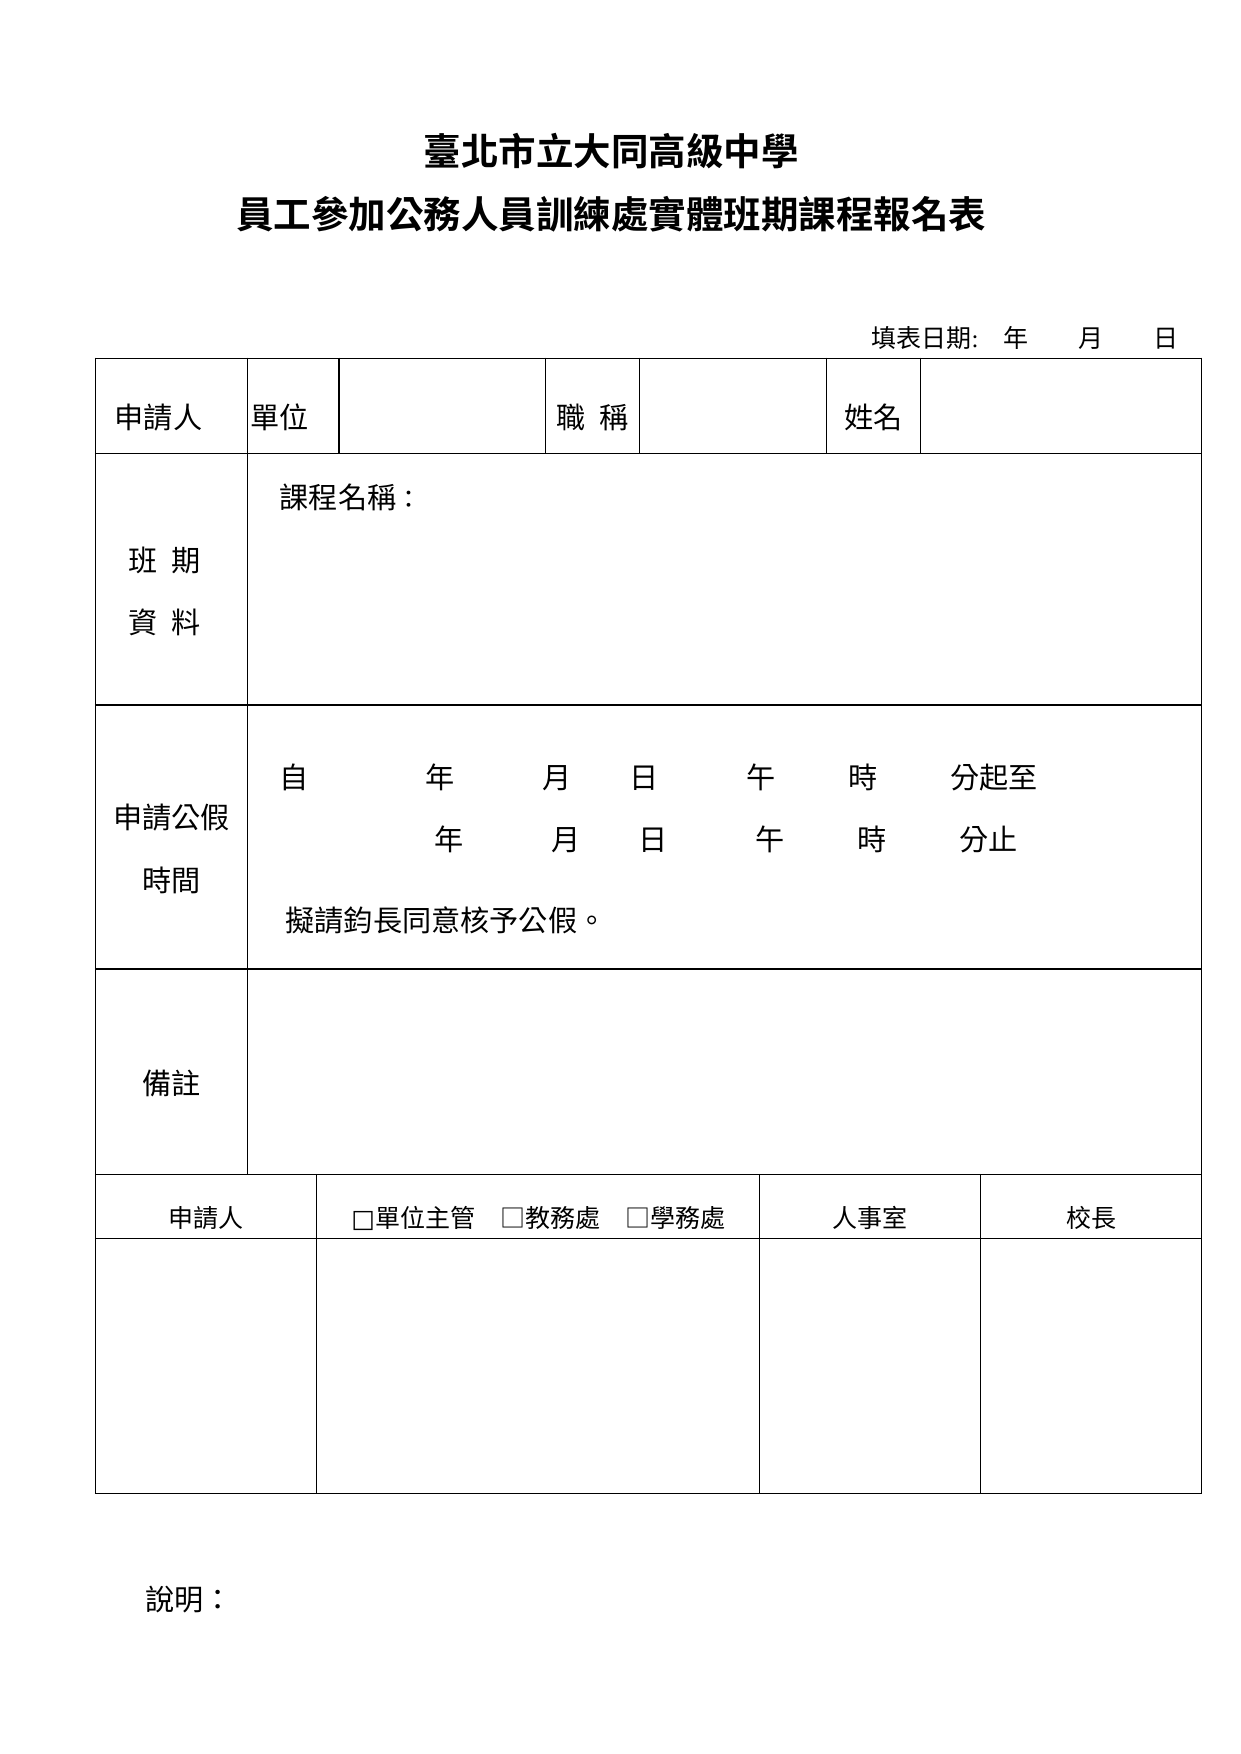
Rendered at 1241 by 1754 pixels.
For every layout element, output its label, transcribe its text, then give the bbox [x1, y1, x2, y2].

table_cell 自 年 月 日 午 時 分起至 年 月 日 午 時 分止 擬請鈞長同意核予公假。 [248, 706, 1201, 968]
table_header [640, 359, 826, 452]
table_cell 申請公假 時間 [96, 706, 247, 968]
table_cell 班 期 資 料 [96, 454, 247, 704]
table_cell 人事室 [760, 1175, 980, 1238]
table_cell [248, 970, 1201, 1174]
table_cell 備註 [96, 970, 247, 1174]
table_header 姓名 [827, 359, 920, 452]
table_cell 課程名稱： [248, 454, 1201, 704]
table_cell [96, 1239, 316, 1493]
text 說明： [145, 1556, 1098, 1619]
text 員工參加公務人員訓練處實體班期課程報名表 [130, 170, 1092, 233]
table_header [340, 359, 545, 452]
text 臺北市立大同高級中學 [130, 108, 1092, 170]
text 填表日期: 年 月 日 [130, 295, 1178, 358]
table_cell [981, 1239, 1201, 1493]
table_header [921, 359, 1201, 452]
table_header 單位 [248, 359, 338, 452]
table_header 職 稱 [546, 359, 639, 452]
table_cell 申請人 [96, 1175, 316, 1238]
table_cell □單位主管 □教務處 □學務處 [317, 1175, 759, 1238]
table_cell [760, 1239, 980, 1493]
table_header 申請人 [96, 359, 247, 452]
table_cell [317, 1239, 759, 1493]
table_cell 校長 [981, 1175, 1201, 1238]
